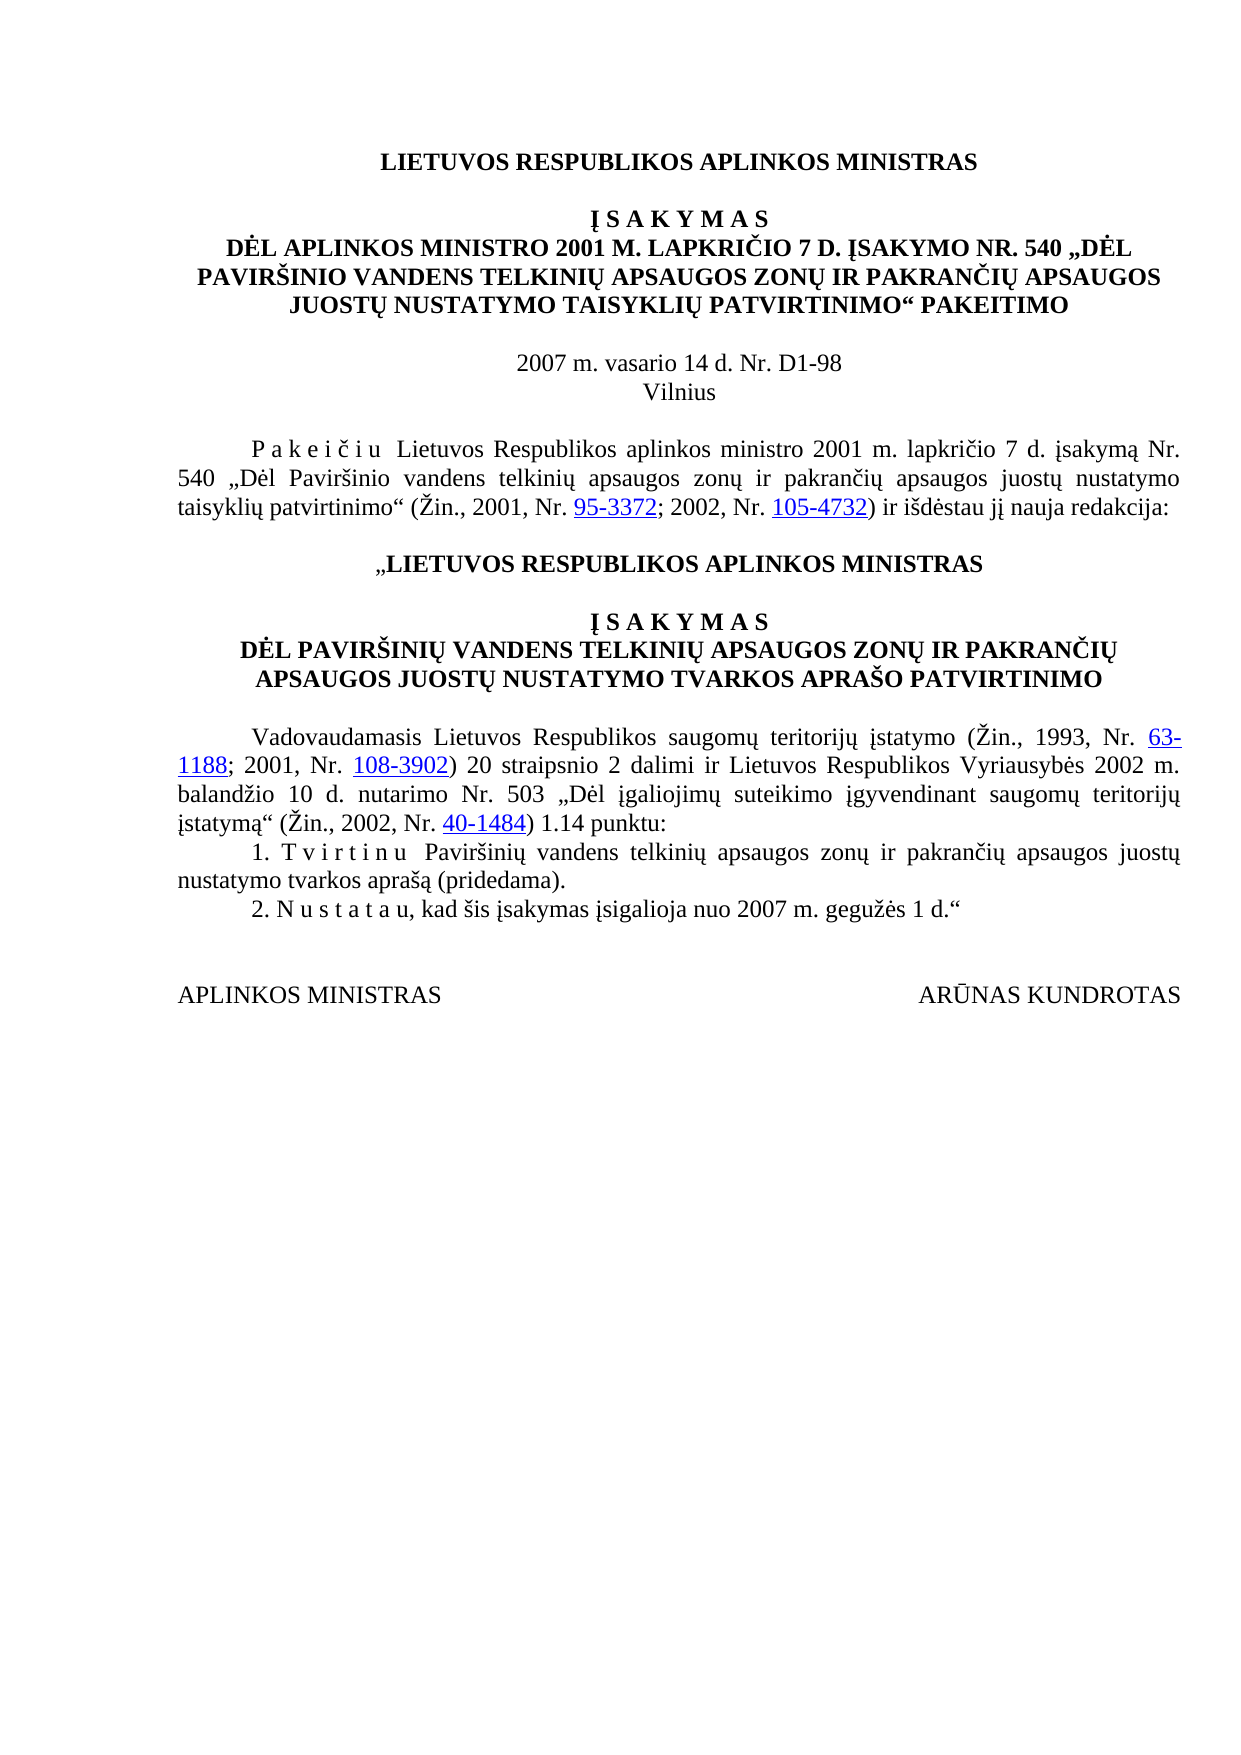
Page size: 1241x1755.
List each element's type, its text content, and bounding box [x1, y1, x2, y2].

text Vilnius [177, 377, 1181, 406]
text Pakeičiu Lietuvos Respublikos aplinkos ministro 2001 m. lapkričio 7 d. įsakymą Nr. 540 „Dėl Paviršinio vandens telkinių apsaugos zonų ir pakrančių apsaugos juostų nustatymo taisyklių patvirtinimo“ (Žin., 2001, Nr. 95-3372; 2002, Nr. 105-4732) ir išdėstau jį nauja redakcija: [177, 434, 1181, 521]
text 1. Tvirtinu Paviršinių vandens telkinių apsaugos zonų ir pakrančių apsaugos juostų nustatymo tvarkos aprašą (pridedama). [177, 837, 1181, 894]
text APLINKOS MINISTRAS ARŪNAS KUNDROTAS [177, 981, 1181, 1009]
text LIETUVOS RESPUBLIKOS APLINKOS MINISTRAS [177, 147, 1181, 176]
text DĖL APLINKOS MINISTRO 2001 M. LAPKRIČIO 7 D. ĮSAKYMO NR. 540 „DĖL PAVIRŠINIO VANDENS TELKINIŲ APSAUGOS ZONŲ IR PAKRANČIŲ APSAUGOS JUOSTŲ NUSTATYMO TAISYKLIŲ PATVIRTINIMO“ PAKEITIMO [177, 233, 1181, 319]
text 2007 m. vasario 14 d. Nr. D1-98 [177, 348, 1181, 377]
text ĮSAKYMAS [177, 607, 1181, 636]
text DĖL PAVIRŠINIŲ VANDENS TELKINIŲ APSAUGOS ZONŲ IR PAKRANČIŲ APSAUGOS JUOSTŲ NUSTATYMO TVARKOS APRAŠO PATVIRTINIMO [177, 636, 1181, 693]
text Vadovaudamasis Lietuvos Respublikos saugomų teritorijų įstatymo (Žin., 1993, Nr. 63-1188; 2001, Nr. 108-3902) 20 straipsnio 2 dalimi ir Lietuvos Respublikos Vyriausybės 2002 m. balandžio 10 d. nutarimo Nr. 503 „Dėl įgaliojimų suteikimo įgyvendinant saugomų teritorijų įstatymą“ (Žin., 2002, Nr. 40-1484) 1.14 punktu: [177, 722, 1181, 837]
text 2. Nustatau, kad šis įsakymas įsigalioja nuo 2007 m. gegužės 1 d.“ [177, 894, 1181, 923]
text „LIETUVOS RESPUBLIKOS APLINKOS MINISTRAS [177, 549, 1181, 578]
text Į S A K Y M A S [177, 204, 1181, 233]
